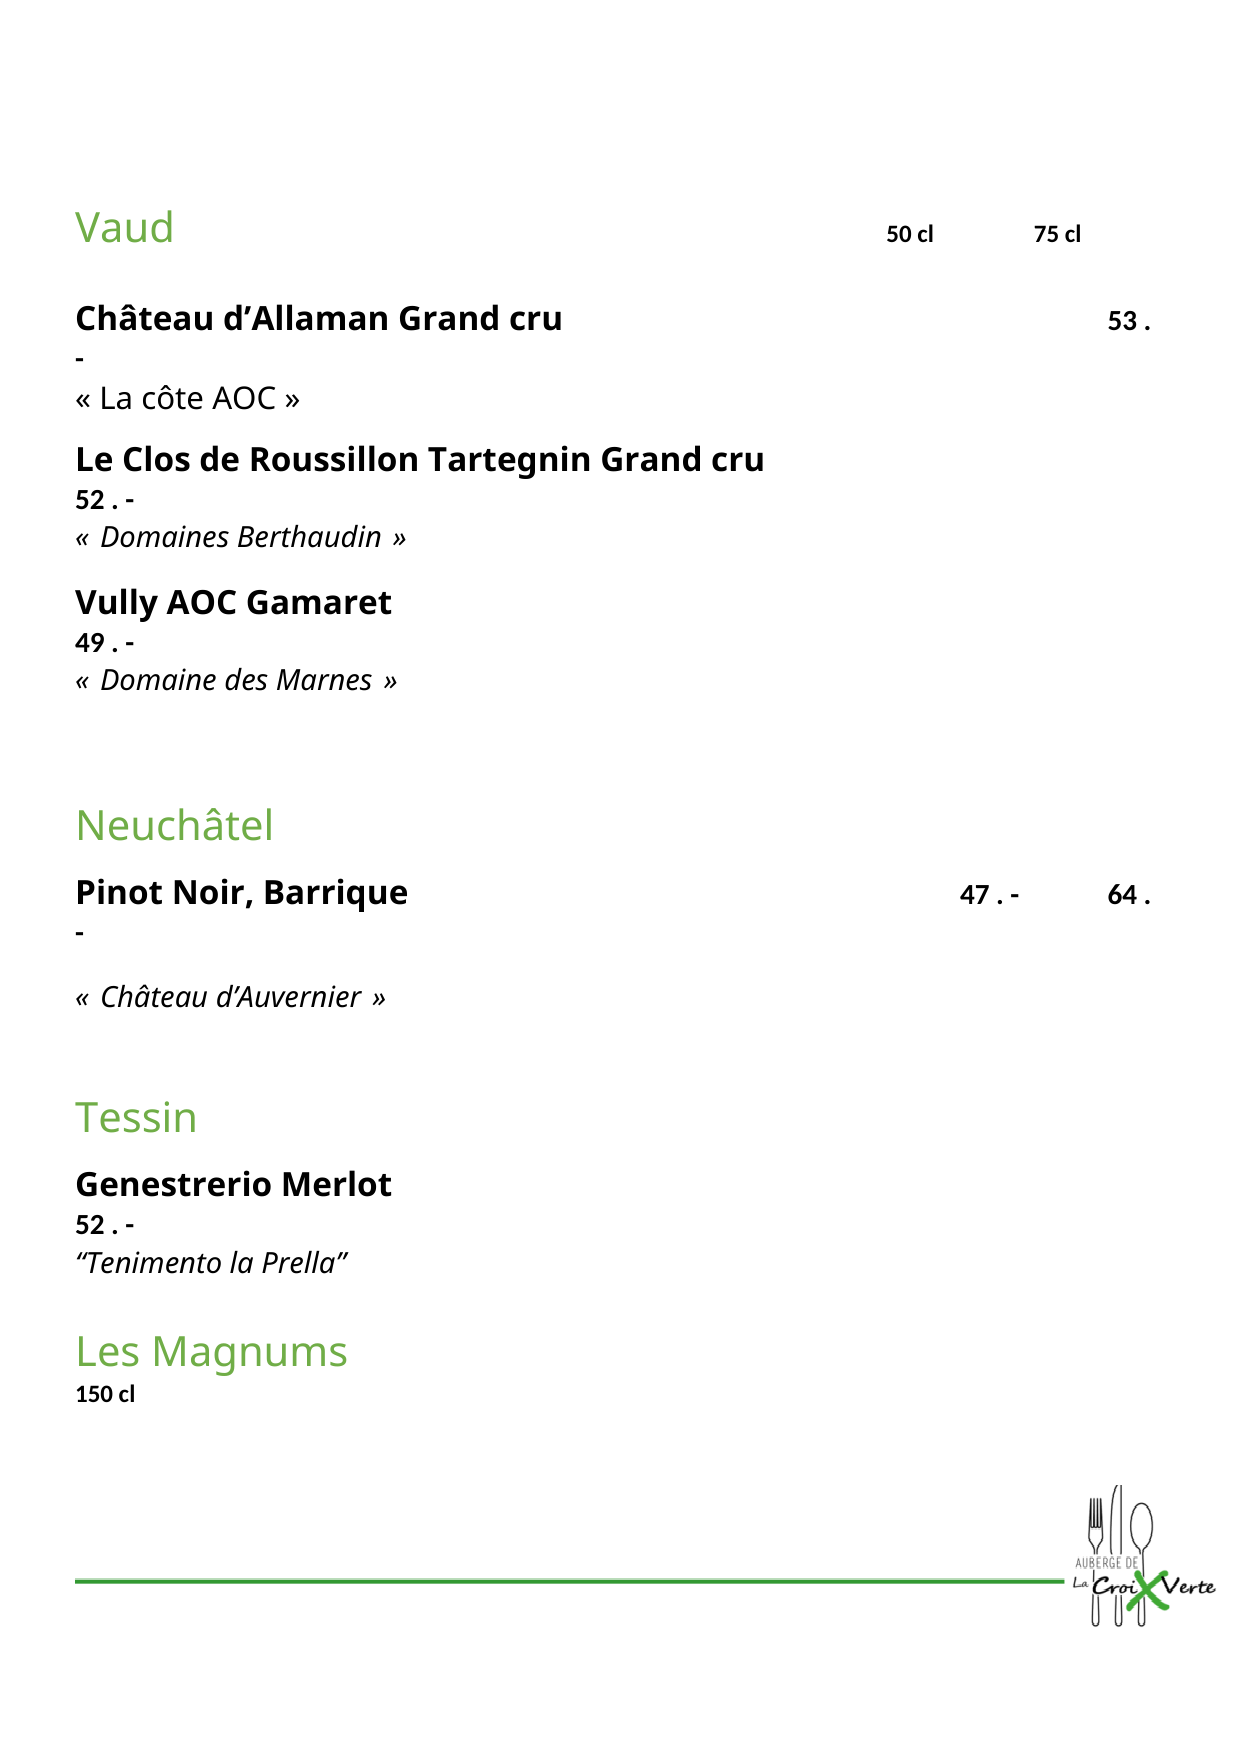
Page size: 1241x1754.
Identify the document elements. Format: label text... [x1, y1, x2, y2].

text Vaud 50 cl 75 cl [75, 184, 1165, 258]
text Château d’Allaman Grand cru 53 . - [75, 295, 1165, 376]
text Pinot Noir, Barrique 47 . - 64 . - [75, 869, 1165, 950]
text Tessin [75, 1087, 1165, 1144]
text « Domaine des Marnes » [75, 660, 1165, 699]
text Neuchâtel [75, 795, 1165, 852]
text « La côte AOC » [75, 376, 1165, 419]
text Vully AOC Gamaret 49 . - [75, 579, 1165, 660]
text Genestrerio Merlot 52 . - [75, 1161, 1165, 1242]
text « Château d’Auvernier » [75, 950, 1165, 1024]
text Les Magnums 150 cl [75, 1321, 1165, 1409]
text “Tenimento la Prella” [75, 1242, 1165, 1282]
text Le Clos de Roussillon Tartegnin Grand cru 52 . - [75, 435, 1165, 516]
text « Domaines Berthaudin » [75, 516, 1165, 556]
